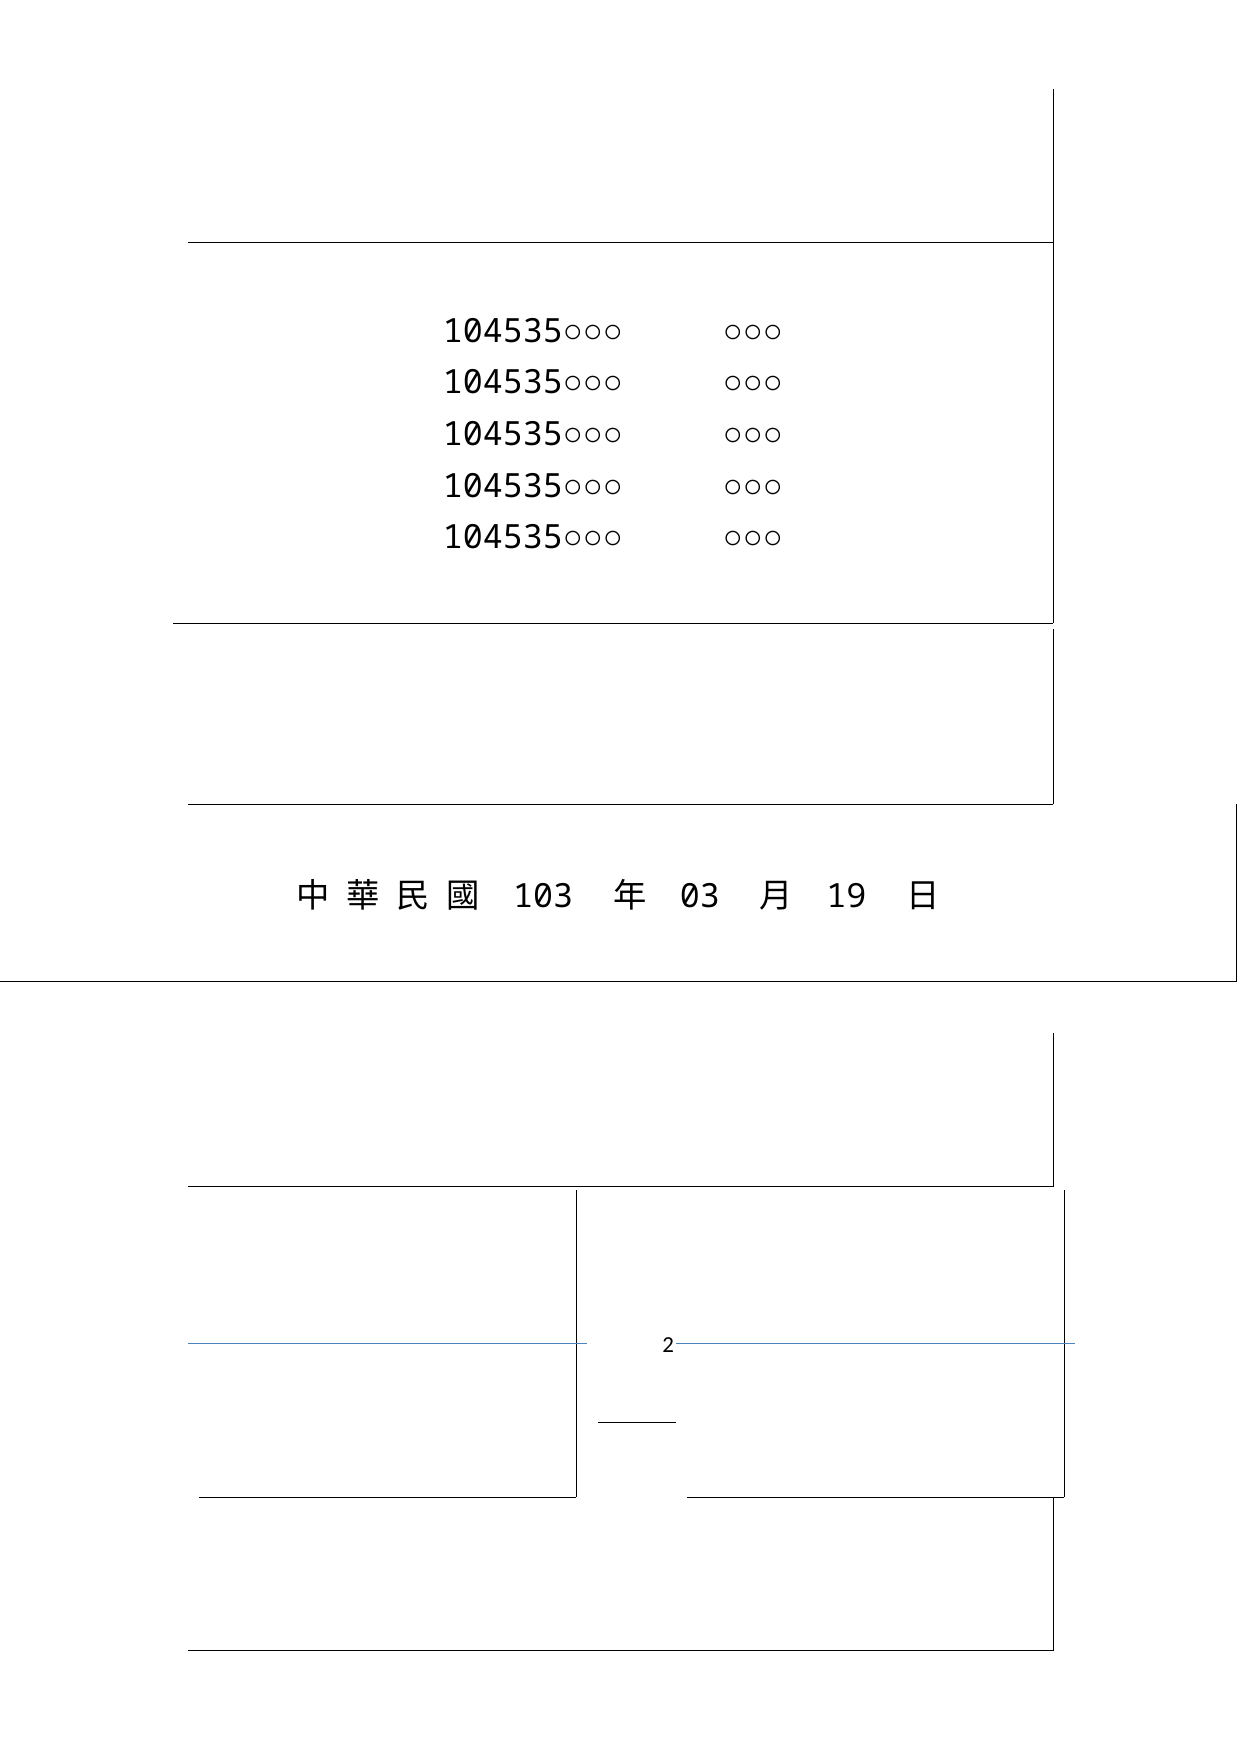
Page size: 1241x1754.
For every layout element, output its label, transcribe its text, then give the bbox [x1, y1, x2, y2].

text 104535○○○ ○○○ [173, 242, 1053, 293]
text 104535○○○ ○○○ [173, 448, 1053, 623]
text 104535○○○ ○○○ [173, 345, 1053, 397]
text 104535○○○ ○○○ [173, 293, 1053, 345]
text 104535○○○ ○○○ [173, 397, 1053, 448]
text 中 華 民 國 103 年 03 月 19 日 [0, 804, 1236, 981]
